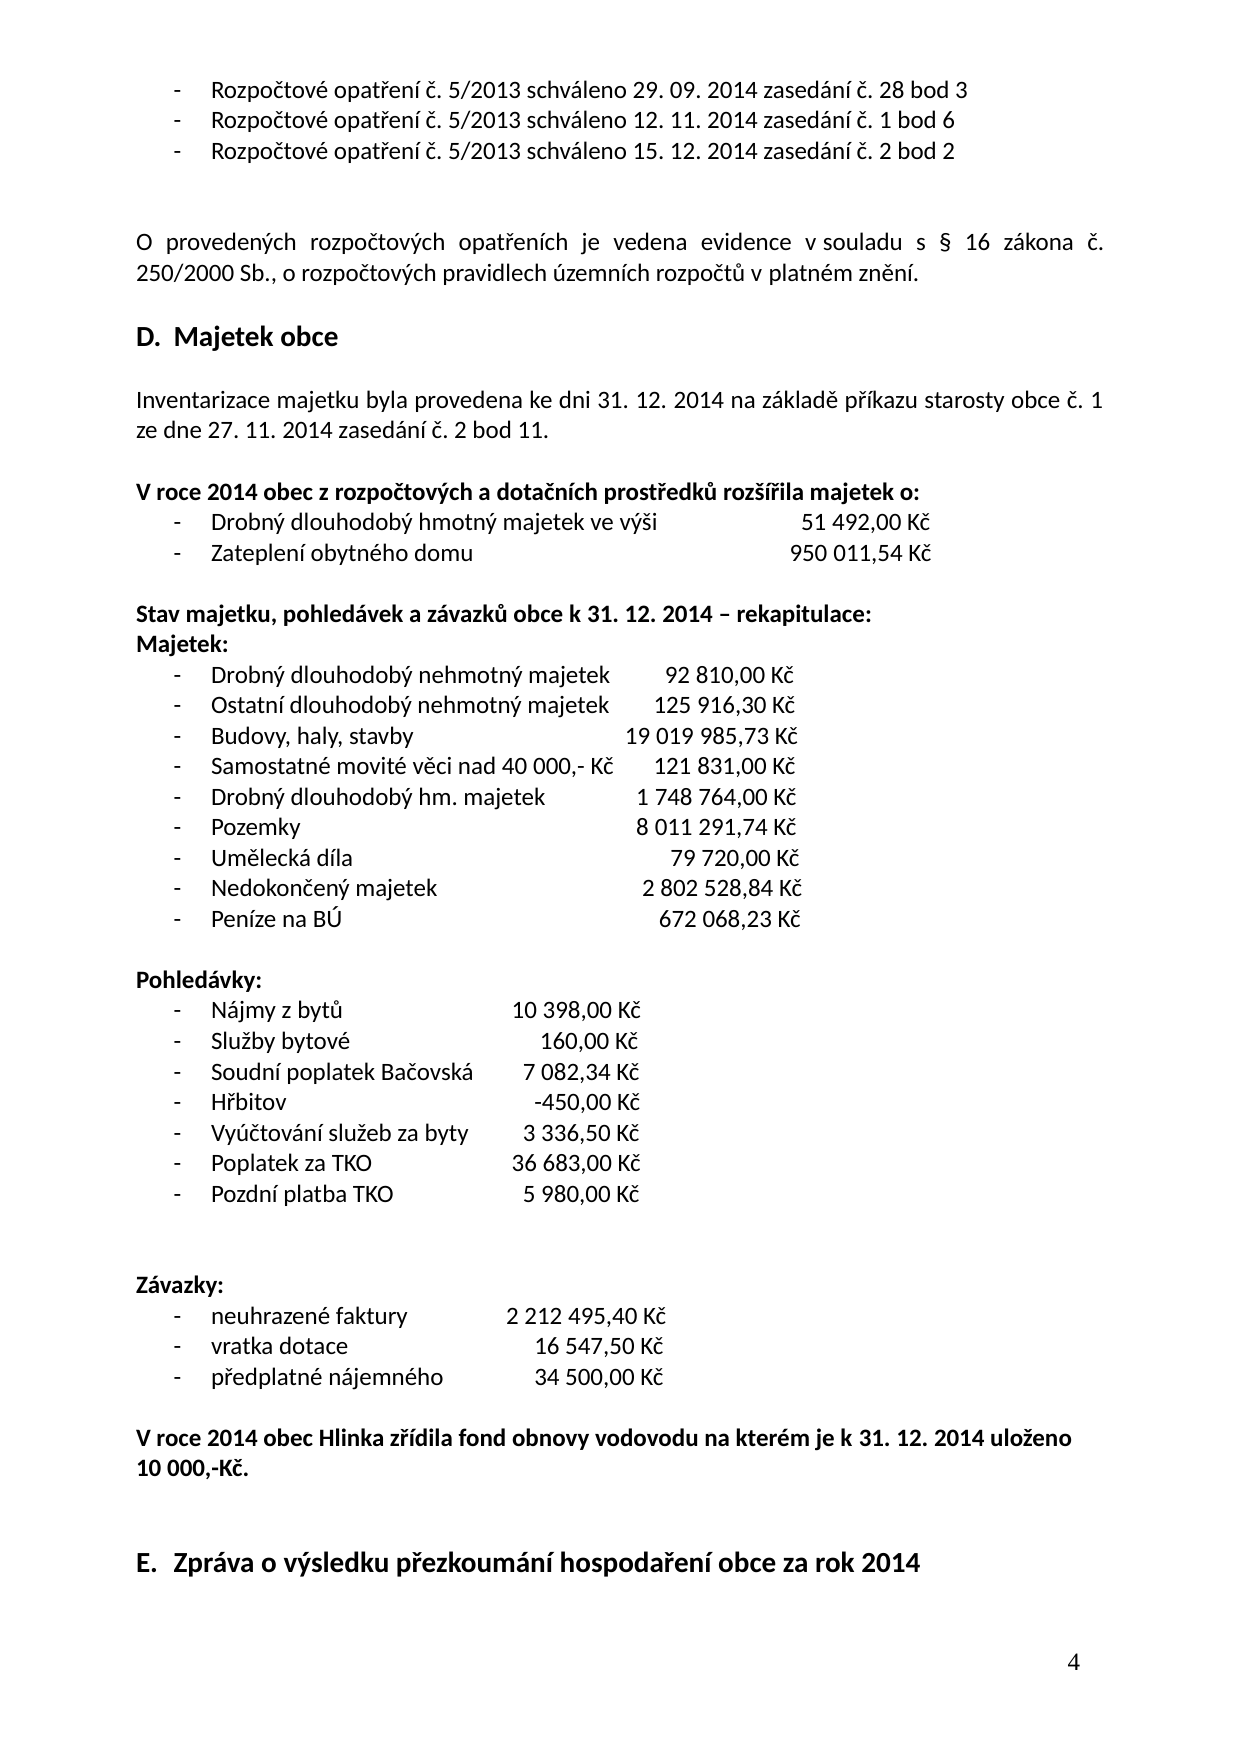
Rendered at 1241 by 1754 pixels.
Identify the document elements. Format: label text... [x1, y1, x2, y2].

list vratka dotace 16 547,50 Kč [173, 1330, 1104, 1361]
list Budovy, haly, stavby 19 019 985,73 Kč [173, 720, 1104, 750]
list Majetek obce [136, 318, 1104, 354]
list Pozdní platba TKO 5 980,00 Kč [173, 1178, 1104, 1208]
text O provedených rozpočtových opatřeních je vedena evidence v souladu s § 16 zákona č. 250/2000 Sb., o rozpočtových pravidlech územních rozpočtů v platném znění. [136, 226, 1104, 287]
list Služby bytové 160,00 Kč [173, 1025, 1104, 1056]
list Hřbitov -450,00 Kč [173, 1086, 1104, 1117]
list Zpráva o výsledku přezkoumání hospodaření obce za rok 2014 [136, 1544, 1104, 1579]
text V roce 2014 obec Hlinka zřídila fond obnovy vodovodu na kterém je k 31. 12. 2014 uloženo 10 000,-Kč. [136, 1422, 1104, 1483]
list Poplatek za TKO 36 683,00 Kč [173, 1147, 1104, 1178]
list neuhrazené faktury 2 212 495,40 Kč [173, 1300, 1104, 1330]
list Peníze na BÚ 672 068,23 Kč [173, 903, 1104, 933]
list Ostatní dlouhodobý nehmotný majetek 125 916,30 Kč [173, 689, 1104, 720]
text Pohledávky: [136, 964, 1104, 994]
list Rozpočtové opatření č. 5/2013 schváleno 29. 09. 2014 zasedání č. 28 bod 3 [173, 74, 1104, 104]
list Nedokončený majetek 2 802 528,84 Kč [173, 872, 1104, 903]
list Rozpočtové opatření č. 5/2013 schváleno 15. 12. 2014 zasedání č. 2 bod 2 [173, 135, 1104, 165]
text Majetek: [136, 628, 1104, 659]
text Inventarizace majetku byla provedena ke dni 31. 12. 2014 na základě příkazu starosty obce č. 1 ze dne 27. 11. 2014 zasedání č. 2 bod 11. [136, 384, 1104, 445]
list Rozpočtové opatření č. 5/2013 schváleno 12. 11. 2014 zasedání č. 1 bod 6 [173, 104, 1104, 135]
list Drobný dlouhodobý hm. majetek 1 748 764,00 Kč [173, 781, 1104, 811]
list Pozemky 8 011 291,74 Kč [173, 811, 1104, 842]
list Umělecká díla 79 720,00 Kč [173, 842, 1104, 872]
list předplatné nájemného 34 500,00 Kč [173, 1361, 1104, 1391]
text Stav majetku, pohledávek a závazků obce k 31. 12. 2014 – rekapitulace: [136, 598, 1104, 628]
list Drobný dlouhodobý hmotný majetek ve výši 51 492,00 Kč [173, 506, 1104, 537]
text V roce 2014 obec z rozpočtových a dotačních prostředků rozšířila majetek o: [136, 476, 1104, 506]
list Samostatné movité věci nad 40 000,- Kč 121 831,00 Kč [173, 750, 1104, 781]
list Nájmy z bytů 10 398,00 Kč [173, 994, 1104, 1025]
list Vyúčtování služeb za byty 3 336,50 Kč [173, 1117, 1104, 1147]
text Závazky: [136, 1269, 1104, 1300]
list Soudní poplatek Bačovská 7 082,34 Kč [173, 1056, 1104, 1086]
list Zateplení obytného domu 950 011,54 Kč [173, 537, 1104, 567]
list Drobný dlouhodobý nehmotný majetek 92 810,00 Kč [173, 659, 1104, 689]
